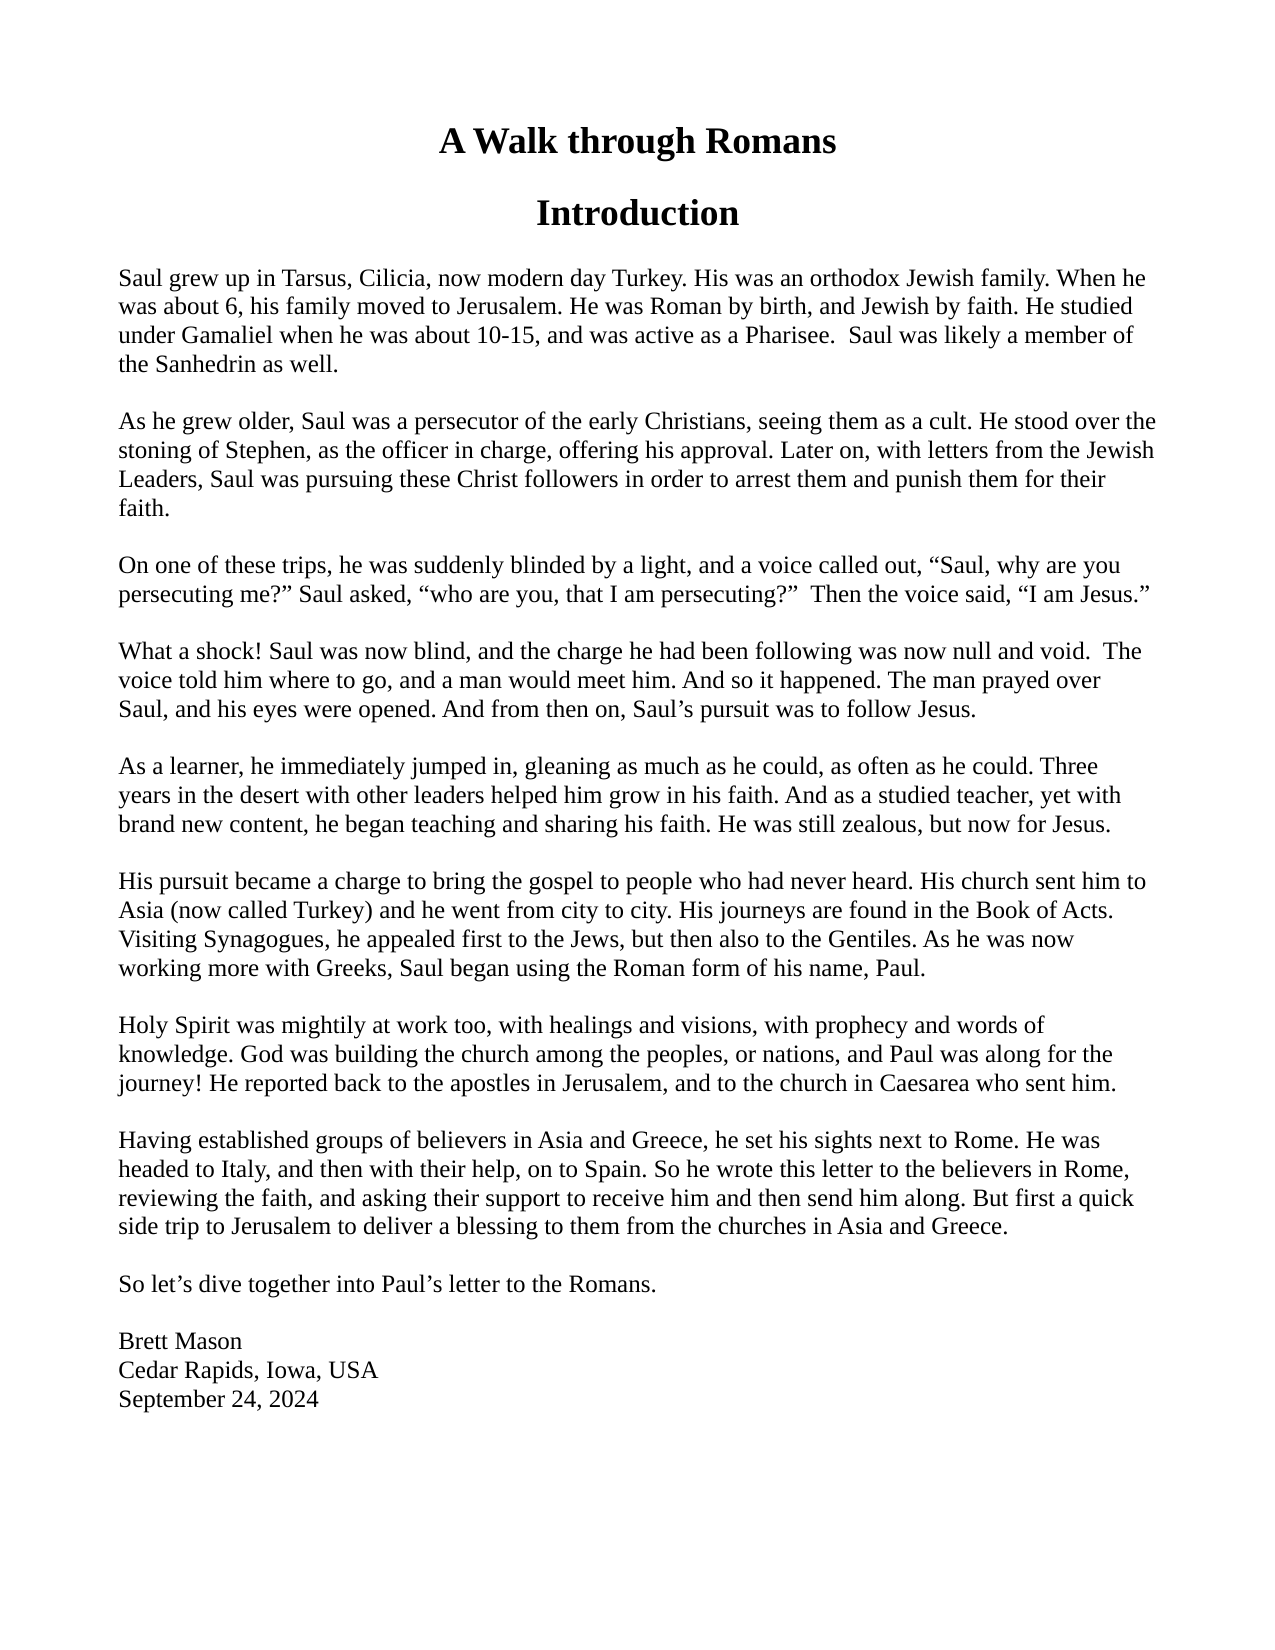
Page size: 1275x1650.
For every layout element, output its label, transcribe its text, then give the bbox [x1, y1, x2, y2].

text Saul grew up in Tarsus, Cilicia, now modern day Turkey. His was an orthodox Jewish family. When he was about 6, his family moved to Jerusalem. He was Roman by birth, and Jewish by faith. He studied under Gamaliel when he was about 10-15, and was active as a Pharisee. Saul was likely a member of the Sanhedrin as well. As he grew older, Saul was a persecutor of the early Christians, seeing them as a cult. He stood over the stoning of Stephen, as the officer in charge, offering his approval. Later on, with letters from the Jewish Leaders, Saul was pursuing these Christ followers in order to arrest them and punish them for their faith. [118, 263, 1157, 521]
text On one of these trips, he was suddenly blinded by a light, and a voice called out, “Saul, why are you persecuting me?” Saul asked, “who are you, that I am persecuting?” Then the voice said, “I am Jesus.” What a shock! Saul was now blind, and the charge he had been following was now null and void. The voice told him where to go, and a man would meet him. And so it happened. The man prayed over Saul, and his eyes were opened. And from then on, Saul’s pursuit was to follow Jesus. As a learner, he immediately jumped in, gleaning as much as he could, as often as he could. Three years in the desert with other leaders helped him grow in his faith. And as a studied teacher, yet with brand new content, he began teaching and sharing his faith. He was still zealous, but now for Jesus. [118, 550, 1157, 838]
text Holy Spirit was mightily at work too, with healings and visions, with prophecy and words of knowledge. God was building the church among the peoples, or nations, and Paul was along for the journey! He reported back to the apostles in Jerusalem, and to the church in Caesarea who sent him. Having established groups of believers in Asia and Greece, he set his sights next to Rome. He was headed to Italy, and then with their help, on to Spain. So he wrote this letter to the believers in Rome, reviewing the faith, and asking their support to receive him and then send him along. But first a quick side trip to Jerusalem to deliver a blessing to them from the churches in Asia and Greece. So let’s dive together into Paul’s letter to the Romans. [118, 1010, 1157, 1298]
text His pursuit became a charge to bring the gospel to people who had never heard. His church sent him to Asia (now called Turkey) and he went from city to city. His journeys are found in the Book of Acts. Visiting Synagogues, he appealed first to the Jews, but then also to the Gentiles. As he was now working more with Greeks, Saul began using the Roman form of his name, Paul. [118, 866, 1157, 981]
text Brett Mason Cedar Rapids, Iowa, USA September 24, 2024 [118, 1326, 1157, 1413]
text Introduction [118, 191, 1157, 234]
